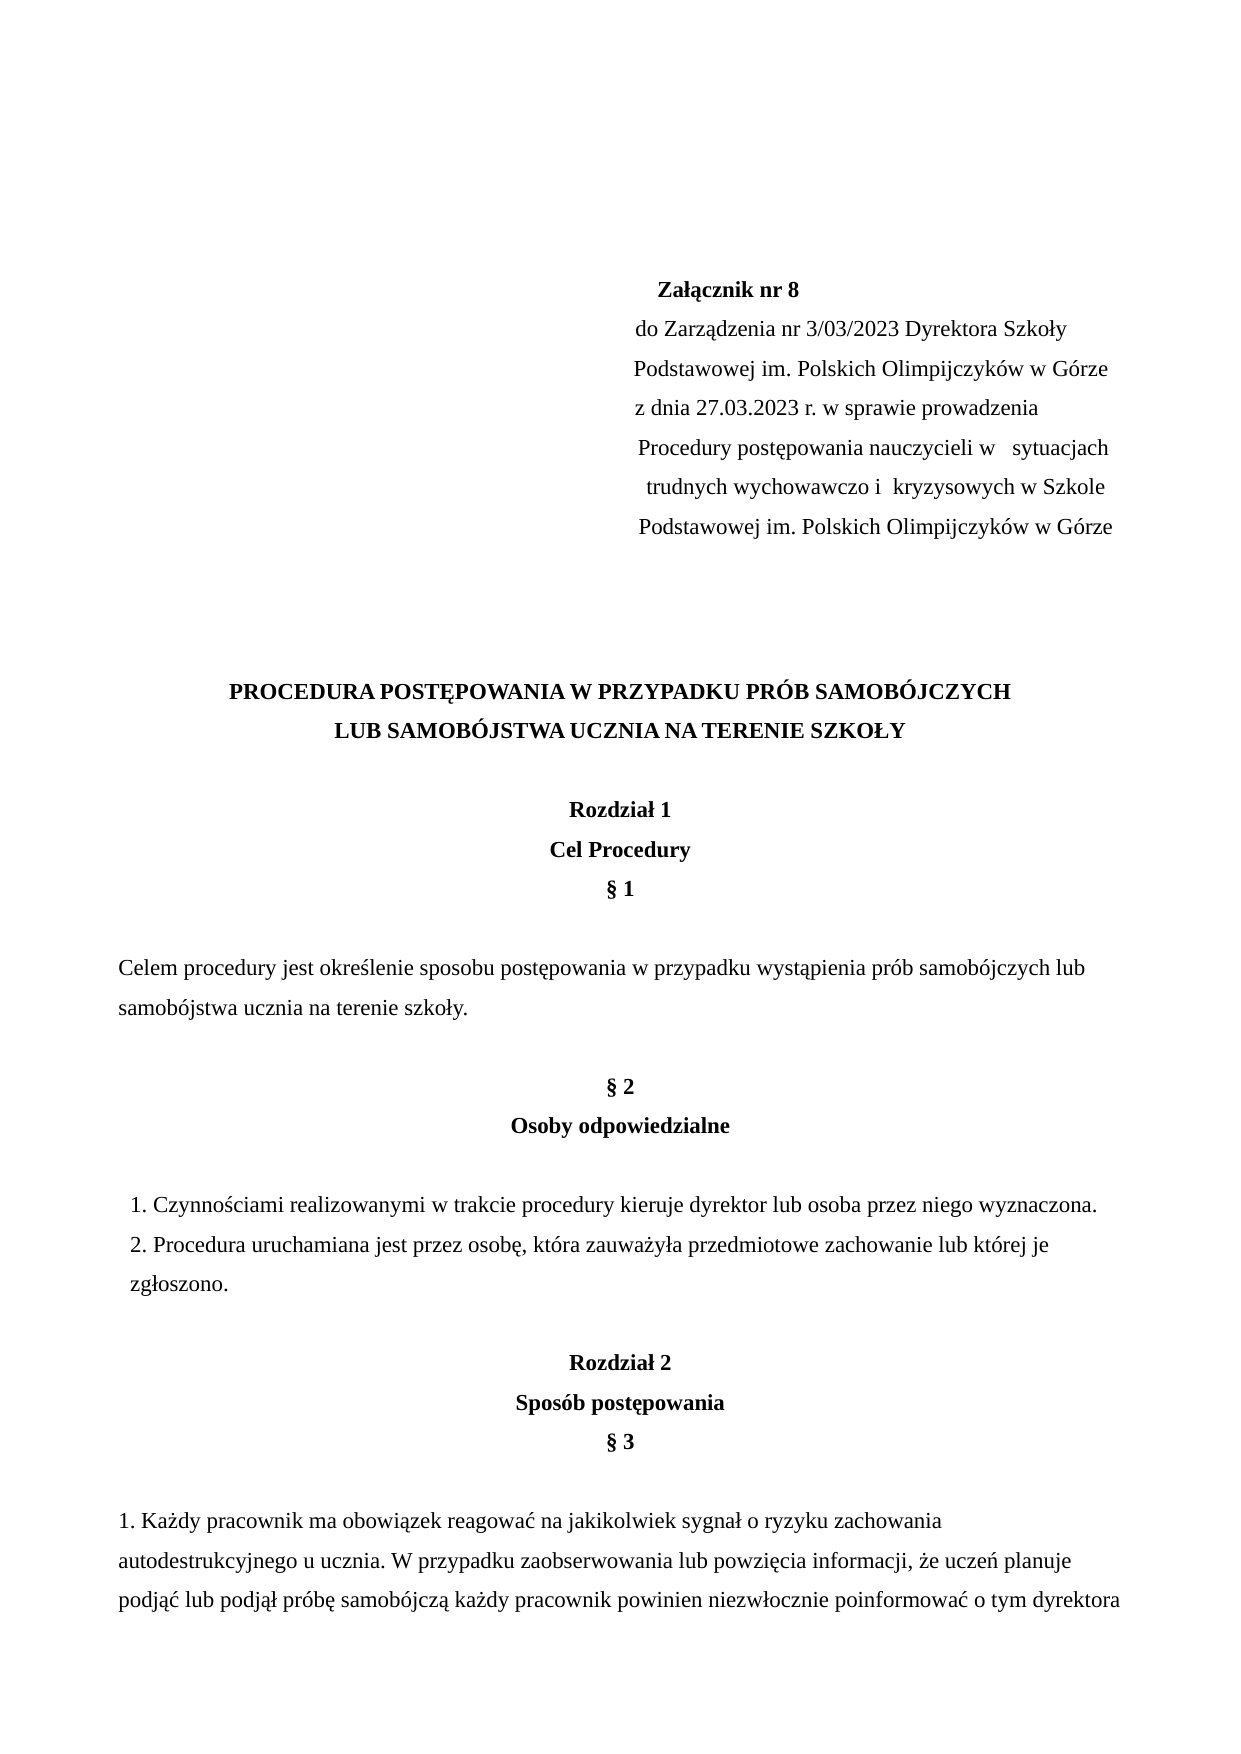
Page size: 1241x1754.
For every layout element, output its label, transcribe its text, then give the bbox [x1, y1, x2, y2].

text Osoby odpowiedzialne [118, 1112, 1122, 1139]
text 1. Każdy pracownik ma obowiązek reagować na jakikolwiek sygnał o ryzyku zachowania autodestrukcyjnego u ucznia. W przypadku zaobserwowania lub powzięcia informacji, że uczeń planuje podjąć lub podjął próbę samobójczą każdy pracownik powinien niezwłocznie poinformować o tym dyrektora [118, 1468, 1122, 1612]
text Rozdział 2 Sposób postępowania § 3 [118, 1310, 1122, 1454]
text Załącznik nr 8 do Zarządzenia nr 3/03/2023 Dyrektora Szkoły Podstawowej im. Polskich Olimpijczyków w Górze z dnia 27.03.2023 r. w sprawie prowadzenia Procedury postępowania nauczycieli w sytuacjach trudnych wychowawczo i kryzysowych w Szkole Podstawowej im. Polskich Olimpijczyków w Górze [118, 276, 1122, 579]
text § 1 [118, 876, 1122, 902]
text Celem procedury jest określenie sposobu postępowania w przypadku wystąpienia prób samobójczych lub samobójstwa ucznia na terenie szkoły. [118, 915, 1122, 1020]
text § 2 [118, 1033, 1122, 1099]
text Rozdział 1 Cel Procedury [118, 757, 1122, 862]
text PROCEDURA POSTĘPOWANIA W PRZYPADKU PRÓB SAMOBÓJCZYCH LUB SAMOBÓJSTWA UCZNIA NA TERENIE SZKOŁY [118, 678, 1122, 744]
text 1. Czynnościami realizowanymi w trakcie procedury kieruje dyrektor lub osoba przez niego wyznaczona. 2. Procedura uruchamiana jest przez osobę, która zauważyła przedmiotowe zachowanie lub której je zgłoszono. [130, 1152, 1122, 1297]
